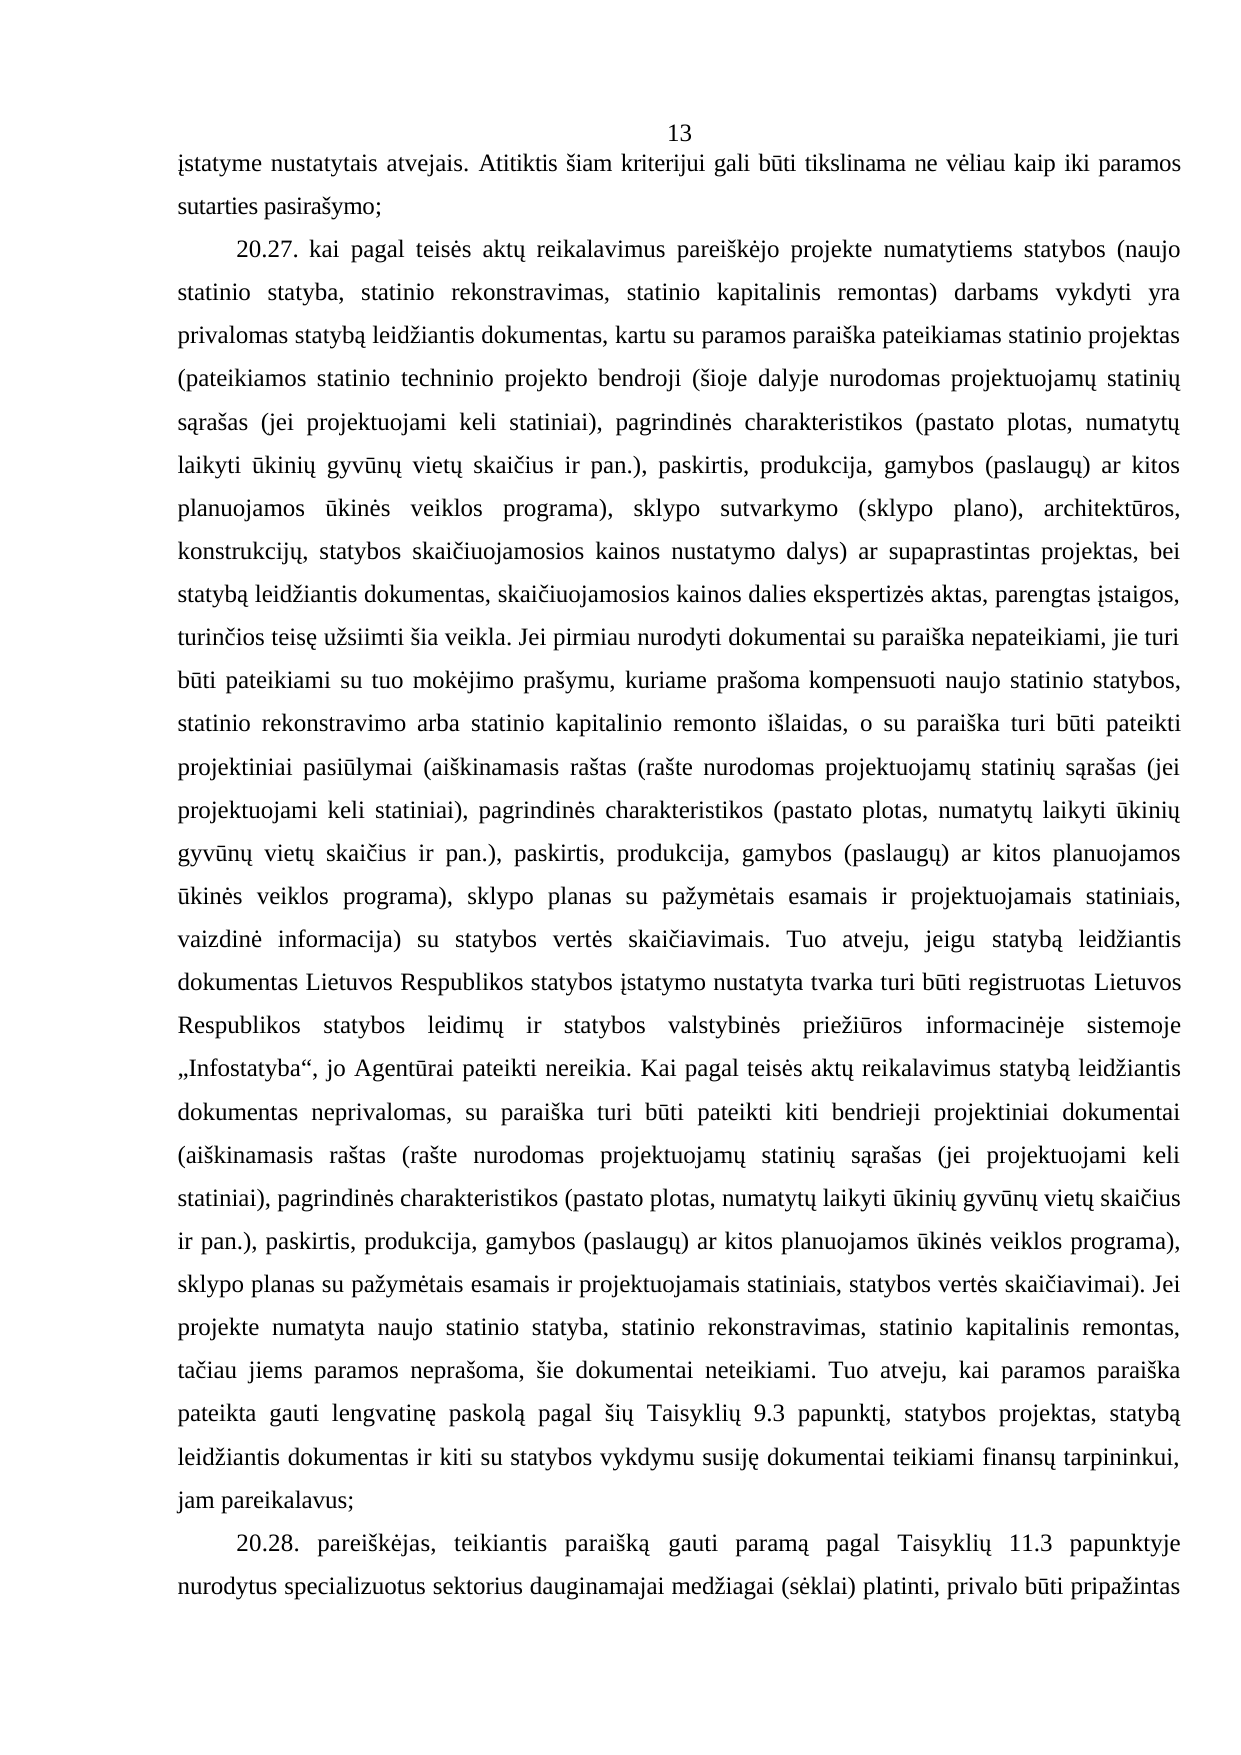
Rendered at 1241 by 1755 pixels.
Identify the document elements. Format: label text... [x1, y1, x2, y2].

text 20.27. kai pagal teisės aktų reikalavimus pareiškėjo projekte numatytiems statybos (naujo statinio statyba, statinio rekonstravimas, statinio kapitalinis remontas) darbams vykdyti yra privalomas statybą leidžiantis dokumentas, kartu su paramos paraiška pateikiamas statinio projektas (pateikiamos statinio techninio projekto bendroji (šioje dalyje nurodomas projektuojamų statinių sąrašas (jei projektuojami keli statiniai), pagrindinės charakteristikos (pastato plotas, numatytų laikyti ūkinių gyvūnų vietų skaičius ir pan.), paskirtis, produkcija, gamybos (paslaugų) ar kitos planuojamos ūkinės veiklos programa), sklypo sutvarkymo (sklypo plano), architektūros, konstrukcijų, statybos skaičiuojamosios kainos nustatymo dalys) ar supaprastintas projektas, bei statybą leidžiantis dokumentas, skaičiuojamosios kainos dalies ekspertizės aktas, parengtas įstaigos, turinčios teisę užsiimti šia veikla. Jei pirmiau nurodyti dokumentai su paraiška nepateikiami, jie turi būti pateikiami su tuo mokėjimo prašymu, kuriame prašoma kompensuoti naujo statinio statybos, statinio rekonstravimo arba statinio kapitalinio remonto išlaidas, o su paraiška turi būti pateikti projektiniai pasiūlymai (aiškinamasis raštas (rašte nurodomas projektuojamų statinių sąrašas (jei projektuojami keli statiniai), pagrindinės charakteristikos (pastato plotas, numatytų laikyti ūkinių gyvūnų vietų skaičius ir pan.), paskirtis, produkcija, gamybos (paslaugų) ar kitos planuojamos ūkinės veiklos programa), sklypo planas su pažymėtais esamais ir projektuojamais statiniais, vaizdinė informacija) su statybos vertės skaičiavimais. Tuo atveju, jeigu statybą leidžiantis dokumentas Lietuvos Respublikos statybos įstatymo nustatyta tvarka turi būti registruotas Lietuvos Respublikos statybos leidimų ir statybos valstybinės priežiūros informacinėje sistemoje „Infostatyba“, jo Agentūrai pateikti nereikia. Kai pagal teisės aktų reikalavimus statybą leidžiantis dokumentas neprivalomas, su paraiška turi būti pateikti kiti bendrieji projektiniai dokumentai (aiškinamasis raštas (rašte nurodomas projektuojamų statinių sąrašas (jei projektuojami keli statiniai), pagrindinės charakteristikos (pastato plotas, numatytų laikyti ūkinių gyvūnų vietų skaičius ir pan.), paskirtis, produkcija, gamybos (paslaugų) ar kitos planuojamos ūkinės veiklos programa), sklypo planas su pažymėtais esamais ir projektuojamais statiniais, statybos vertės skaičiavimai). Jei projekte numatyta naujo statinio statyba, statinio rekonstravimas, statinio kapitalinis remontas, tačiau jiems paramos neprašoma, šie dokumentai neteikiami. Tuo atveju, kai paramos paraiška pateikta gauti lengvatinę paskolą pagal šių Taisyklių 9.3 papunktį, statybos projektas, statybą leidžiantis dokumentas ir kiti su statybos vykdymu susiję dokumentai teikiami finansų tarpininkui, jam pareikalavus; [177, 234, 1181, 1513]
text įstatyme nustatytais atvejais. Atitiktis šiam kriterijui gali būti tikslinama ne vėliau kaip iki paramos sutarties pasirašymo; [177, 148, 1181, 219]
text 20.28. pareiškėjas, teikiantis paraišką gauti paramą pagal Taisyklių 11.3 papunktyje nurodytus specializuotus sektorius dauginamajai medžiagai (sėklai) platinti, privalo būti pripažintas [177, 1528, 1181, 1600]
